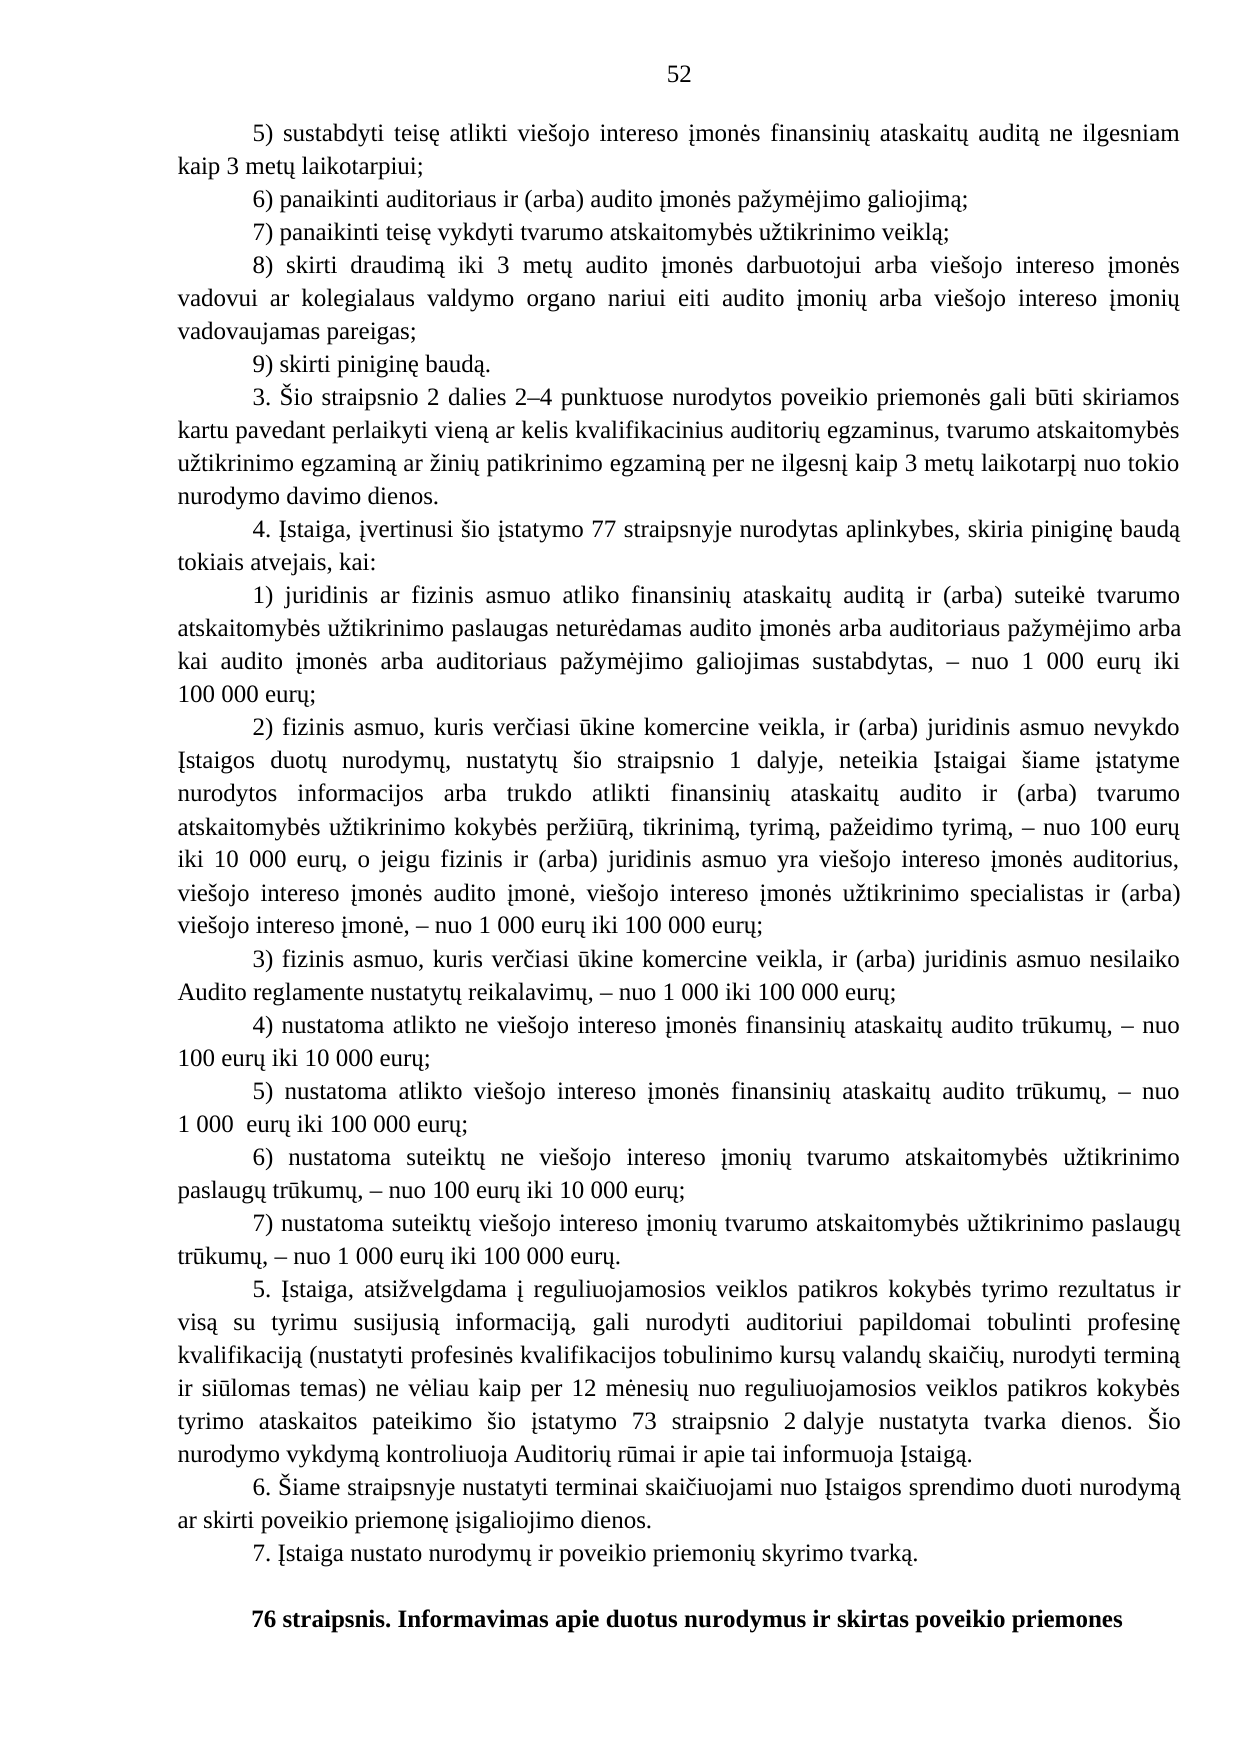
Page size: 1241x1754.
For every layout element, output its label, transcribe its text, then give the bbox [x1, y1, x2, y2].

text 4) nustatoma atlikto ne viešojo intereso įmonės finansinių ataskaitų audito trūkumų, – nuo 100 eurų iki 10 000 eurų; [177, 1010, 1181, 1071]
text 5. Įstaiga, atsižvelgdama į reguliuojamosios veiklos patikros kokybės tyrimo rezultatus ir visą su tyrimu susijusią informaciją, gali nurodyti auditoriui papildomai tobulinti profesinę kvalifikaciją (nustatyti profesinės kvalifikacijos tobulinimo kursų valandų skaičių, nurodyti terminą ir siūlomas temas) ne vėliau kaip per 12 mėnesių nuo reguliuojamosios veiklos patikros kokybės tyrimo ataskaitos pateikimo šio įstatymo 73 straipsnio 2 dalyje nustatyta tvarka dienos. Šio nurodymo vykdymą kontroliuoja Auditorių rūmai ir apie tai informuoja Įstaigą. [177, 1274, 1181, 1468]
text 2) fizinis asmuo, kuris verčiasi ūkine komercine veikla, ir (arba) juridinis asmuo nevykdo Įstaigos duotų nurodymų, nustatytų šio straipsnio 1 dalyje, neteikia Įstaigai šiame įstatyme nurodytos informacijos arba trukdo atlikti finansinių ataskaitų audito ir (arba) tvarumo atskaitomybės užtikrinimo kokybės peržiūrą, tikrinimą, tyrimą, pažeidimo tyrimą, – nuo 100 eurų iki 10 000 eurų, o jeigu fizinis ir (arba) juridinis asmuo yra viešojo intereso įmonės auditorius, viešojo intereso įmonės audito įmonė, viešojo intereso įmonės užtikrinimo specialistas ir (arba) viešojo intereso įmonė, – nuo 1 000 eurų iki 100 000 eurų; [177, 712, 1181, 939]
text 7) nustatoma suteiktų viešojo intereso įmonių tvarumo atskaitomybės užtikrinimo paslaugų trūkumų, – nuo 1 000 eurų iki 100 000 eurų. [177, 1208, 1181, 1269]
text 5) sustabdyti teisę atlikti viešojo intereso įmonės finansinių ataskaitų auditą ne ilgesniam kaip 3 metų laikotarpiui; [177, 118, 1181, 180]
text 6) nustatoma suteiktų ne viešojo intereso įmonių tvarumo atskaitomybės užtikrinimo paslaugų trūkumų, – nuo 100 eurų iki 10 000 eurų; [177, 1142, 1181, 1203]
text 5) nustatoma atlikto viešojo intereso įmonės finansinių ataskaitų audito trūkumų, – nuo 1 000 eurų iki 100 000 eurų; [177, 1076, 1181, 1137]
text 1) juridinis ar fizinis asmuo atliko finansinių ataskaitų auditą ir (arba) suteikė tvarumo atskaitomybės užtikrinimo paslaugas neturėdamas audito įmonės arba auditoriaus pažymėjimo arba kai audito įmonės arba auditoriaus pažymėjimo galiojimas sustabdytas, – nuo 1 000 eurų iki 100 000 eurų; [177, 580, 1181, 708]
text 4. Įstaiga, įvertinusi šio įstatymo 77 straipsnyje nurodytas aplinkybes, skiria piniginę baudą tokiais atvejais, kai: [177, 514, 1181, 576]
text 3. Šio straipsnio 2 dalies 2–4 punktuose nurodytos poveikio priemonės gali būti skiriamos kartu pavedant perlaikyti vieną ar kelis kvalifikacinius auditorių egzaminus, tvarumo atskaitomybės užtikrinimo egzaminą ar žinių patikrinimo egzaminą per ne ilgesnį kaip 3 metų laikotarpį nuo tokio nurodymo davimo dienos. [177, 382, 1181, 510]
text 7. Įstaiga nustato nurodymų ir poveikio priemonių skyrimo tvarką. [177, 1538, 1181, 1567]
text 3) fizinis asmuo, kuris verčiasi ūkine komercine veikla, ir (arba) juridinis asmuo nesilaiko Audito reglamente nustatytų reikalavimų, – nuo 1 000 iki 100 000 eurų; [177, 944, 1181, 1005]
text 76 straipsnis. Informavimas apie duotus nurodymus ir skirtas poveikio priemones [251, 1604, 1181, 1633]
text 8) skirti draudimą iki 3 metų audito įmonės darbuotojui arba viešojo intereso įmonės vadovui ar kolegialaus valdymo organo nariui eiti audito įmonių arba viešojo intereso įmonių vadovaujamas pareigas; [177, 250, 1181, 345]
text 6. Šiame straipsnyje nustatyti terminai skaičiuojami nuo Įstaigos sprendimo duoti nurodymą ar skirti poveikio priemonę įsigaliojimo dienos. [177, 1472, 1181, 1534]
text 9) skirti piniginę baudą. [177, 349, 1181, 378]
text 7) panaikinti teisę vykdyti tvarumo atskaitomybės užtikrinimo veiklą; [177, 217, 1181, 246]
text 6) panaikinti auditoriaus ir (arba) audito įmonės pažymėjimo galiojimą; [177, 184, 1181, 213]
